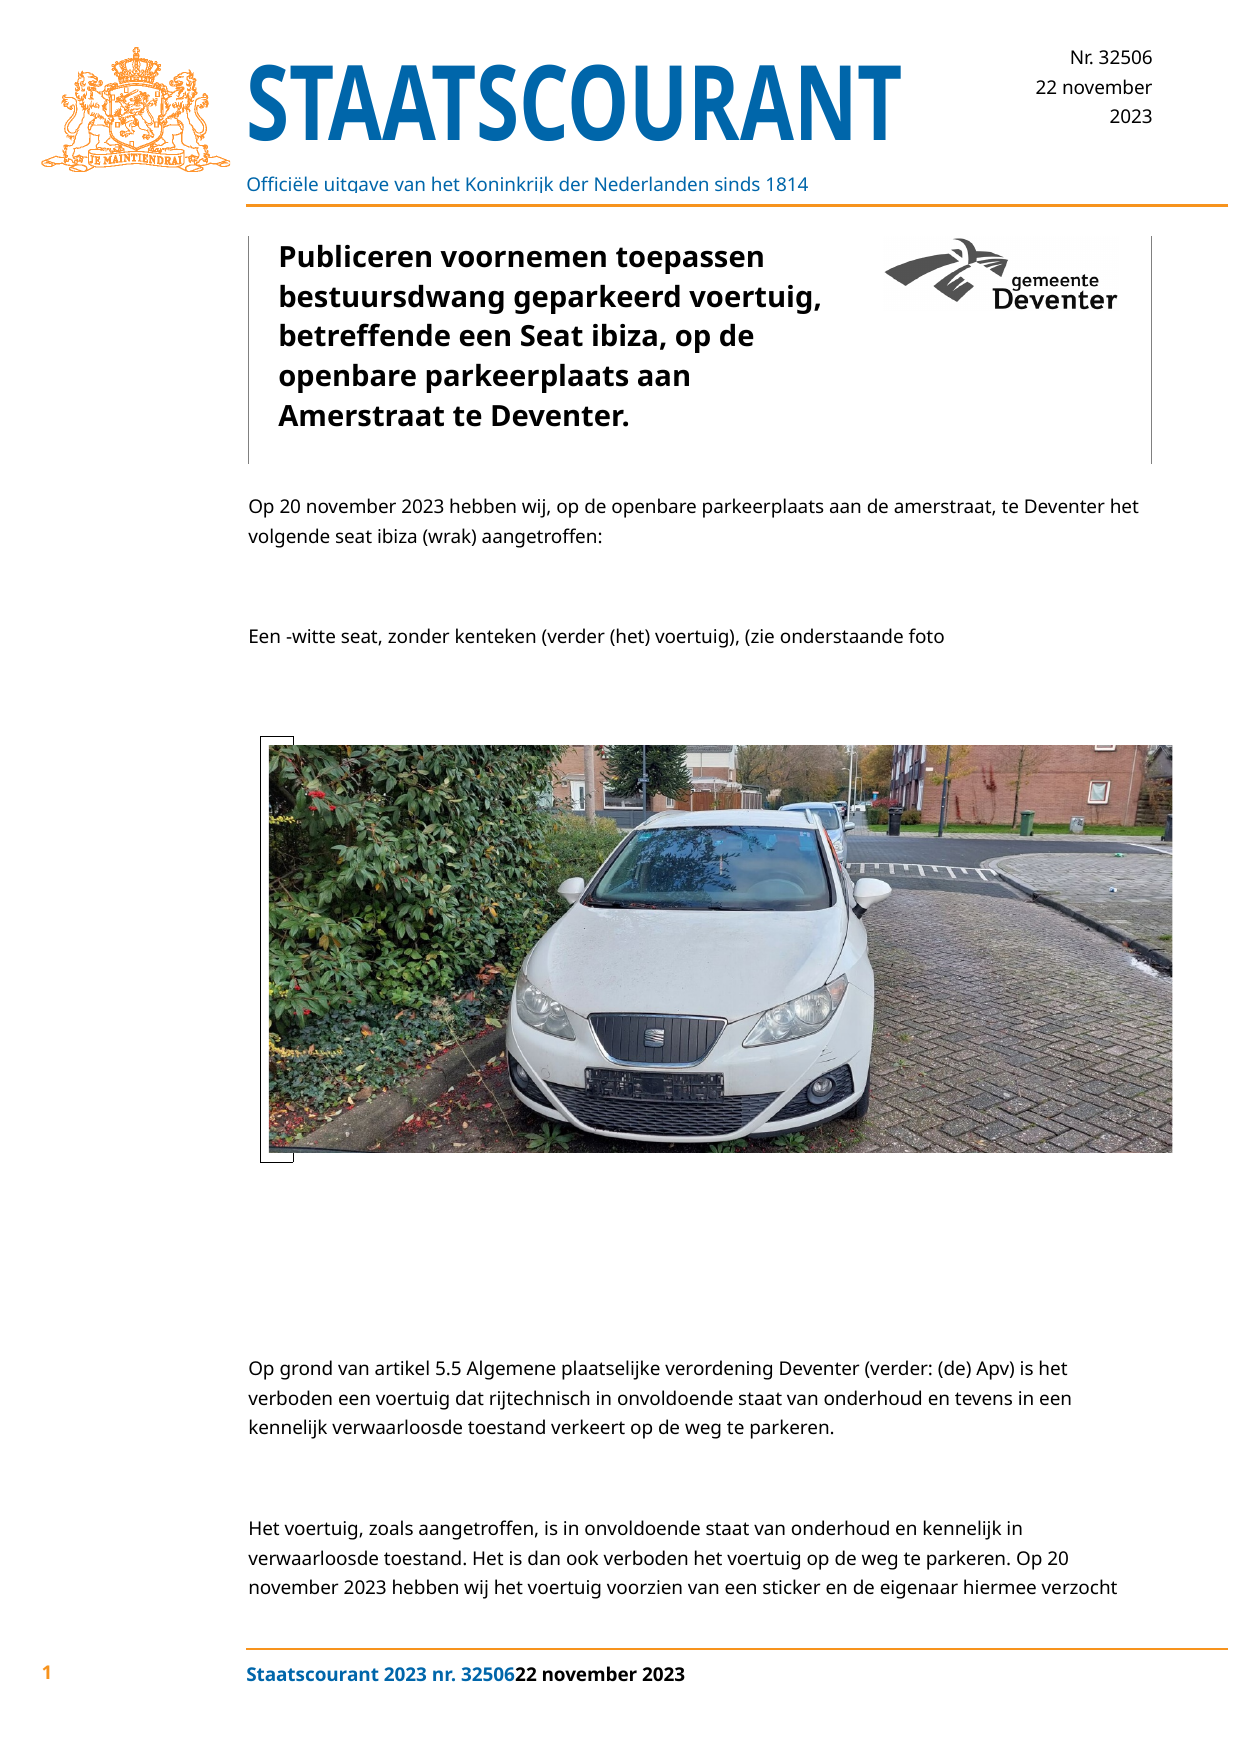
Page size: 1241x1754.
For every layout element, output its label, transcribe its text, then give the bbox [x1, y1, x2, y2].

text Een -witte seat, zonder kenteken (verder (het) voertuig), (zie onderstaande foto [248, 624, 1152, 649]
picture [882, 236, 1119, 311]
text Het voertuig, zoals aangetroffen, is in onvoldoende staat van onderhoud en kennelijk in verwaarloosde toestand. Het is dan ook verboden het voertuig op de weg te parkeren. Op 20 november 2023 hebben wij het voertuig voorzien van een sticker en de eigenaar hiermee verzocht [248, 1515, 1152, 1600]
table_header Publiceren voornemen toepassen bestuursdwang geparkeerd voertuig, betreffende een Seat ibiza, op de openbare parkeerplaats aan Amerstraat te Deventer. [249, 236, 850, 464]
table_header [850, 236, 1151, 464]
text Op 20 november 2023 hebben wij, op de openbare parkeerplaats aan de amerstraat, te Deventer het volgende seat ibiza (wrak) aangetroffen: [248, 493, 1152, 549]
text Op grond van artikel 5.5 Algemene plaatselijke verordening Deventer (verder: (de) Apv) is het verboden een voertuig dat rijtechnisch in onvoldoende staat van onderhoud en tevens in een kennelijk verwaarloosde toestand verkeert op de weg te parkeren. [248, 1355, 1152, 1440]
picture [268, 745, 1173, 1153]
picture [41, 47, 231, 172]
